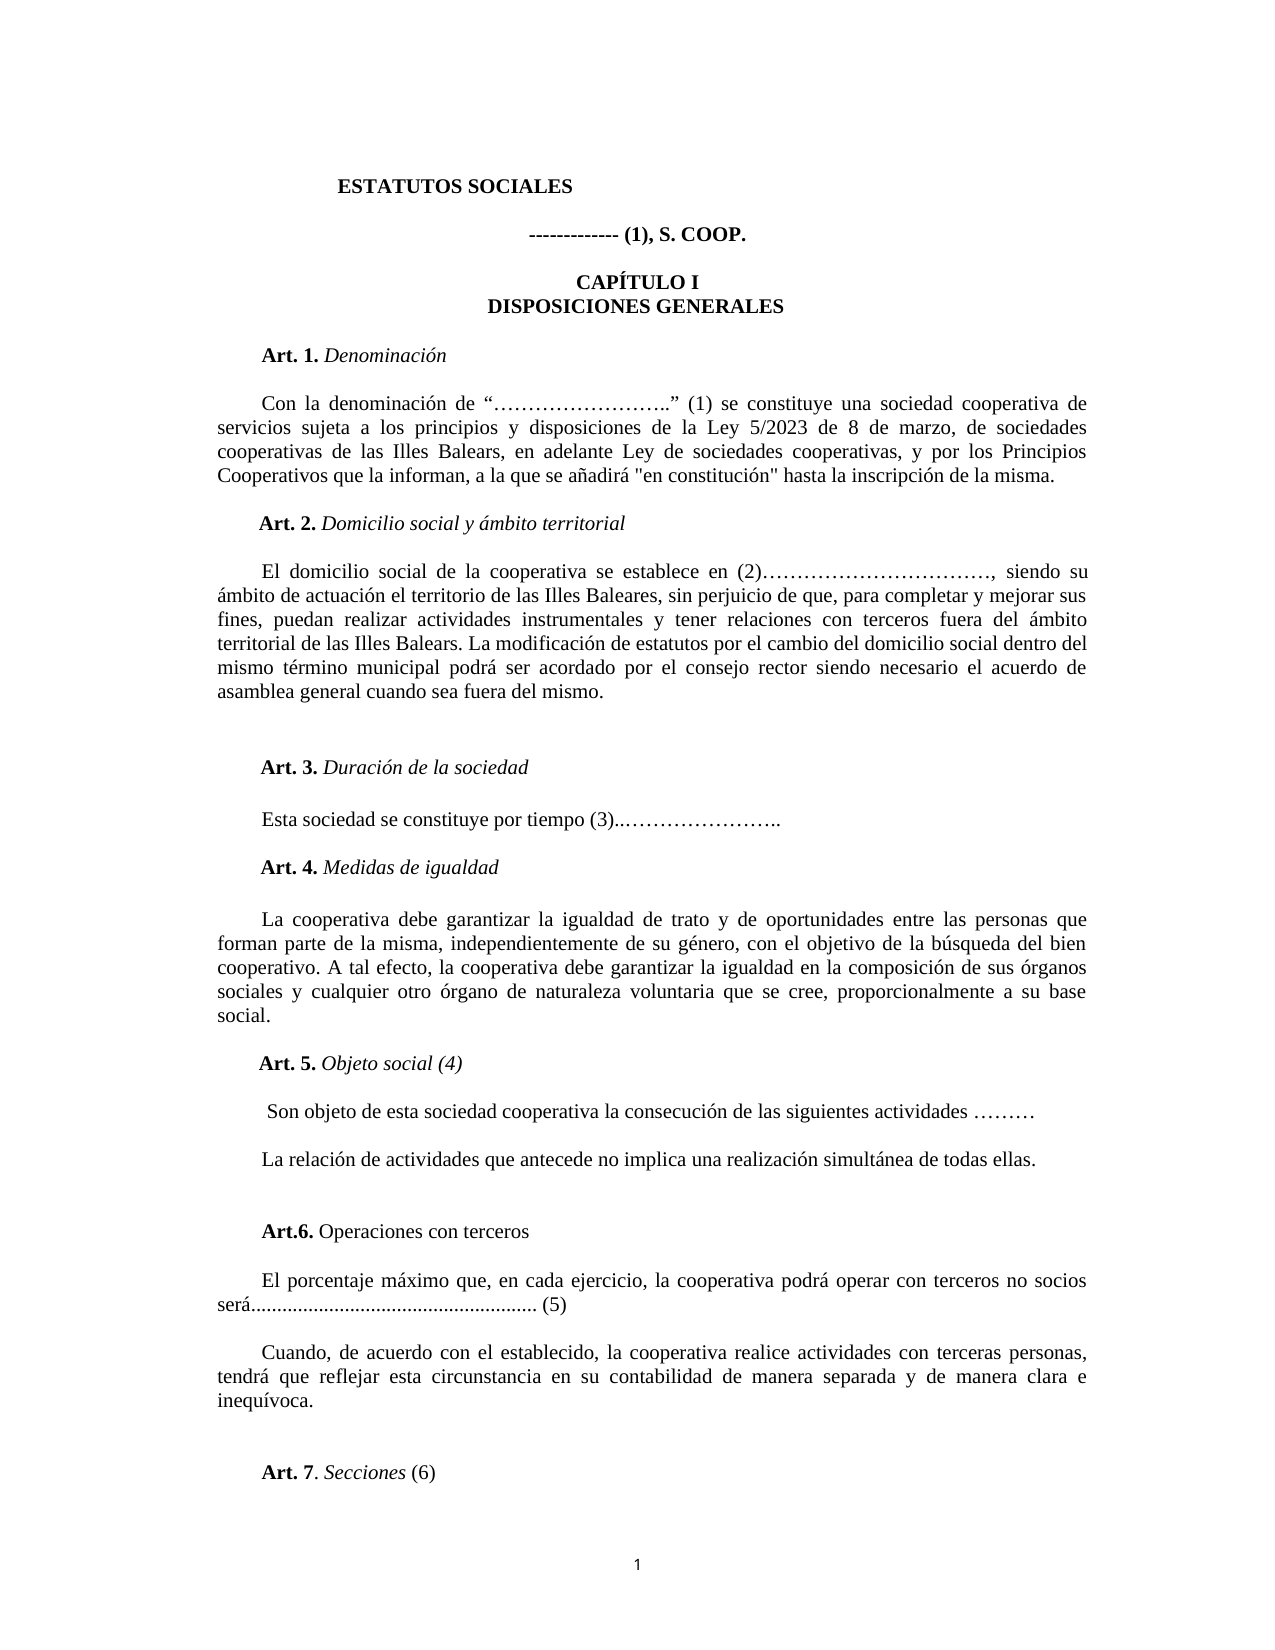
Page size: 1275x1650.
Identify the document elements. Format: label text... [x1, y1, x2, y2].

text Cuando, de acuerdo con el establecido, la cooperativa realice actividades con terceras personas, tendrá que reflejar esta circunstancia en su contabilidad de manera separada y de manera clara e inequívoca. [217, 1340, 1088, 1412]
text Esta sociedad se constituye por tiempo (3)￹..………………….. [217, 807, 1088, 831]
text Con la denominación de “……………………..” (1) se constituye una sociedad cooperativa de servicios sujeta a los principios y disposiciones de la Ley 5/2023 de 8 de marzo, de sociedades cooperativas de las Illes Balears, en adelante Ley de sociedades cooperativas, y por los Principios Cooperativos que la informan, a la que se añadirá "en constitución" hasta la inscripción de la misma. [217, 391, 1088, 487]
text La relación de actividades que antecede no implica una realización simultánea de todas ellas. [217, 1147, 1088, 1171]
text La cooperativa debe garantizar la igualdad de trato y de oportunidades entre las personas que forman parte de la misma, independientemente de su género, con el objetivo de la búsqueda del bien cooperativo. A tal efecto, la cooperativa debe garantizar la igualdad en la composición de sus órganos sociales y cualquier otro órgano de naturaleza voluntaria que se cree, proporcionalmente a su base social. [217, 907, 1088, 1027]
text Art. 3. Duración de la sociedad [187, 755, 1087, 779]
text ------------- (1), S. COOP. [187, 222, 1087, 246]
text ESTATUTOS SOCIALES [262, 174, 1087, 198]
text Art. 4. Medidas de igualdad [187, 855, 1087, 879]
text Art. 7. Secciones (6) [217, 1460, 1088, 1484]
text Art. 1. Denominación [217, 342, 1088, 367]
text Art. 5. Objeto social (4) [217, 1051, 1088, 1075]
text Son objeto de esta sociedad cooperativa la consecución de las siguientes actividades ……… [217, 1099, 1088, 1123]
text CAPÍTULO I [187, 270, 1087, 294]
text El domicilio social de la cooperativa se establece en (2)……………………………, siendo su ámbito de actuación el territorio de las Illes Baleares, sin perjuicio de que, para completar y mejorar sus fines, puedan realizar actividades instrumentales y tener relaciones con terceros fuera del ámbito territorial de las Illes Balears. La modificación de estatutos por el cambio del domicilio social dentro del mismo término municipal podrá ser acordado por el consejo rector siendo necesario el acuerdo de asamblea general cuando sea fuera del mismo. [217, 559, 1088, 703]
text DISPOSICIONES GENERALES [412, 294, 1087, 318]
text Art. 2. Domicilio social y ámbito territorial [217, 511, 1088, 535]
text El porcentaje máximo que, en cada ejercicio, la cooperativa podrá operar con terceros no socios será....................................................... (5) [217, 1267, 1088, 1316]
text Art.6. Operaciones con terceros [217, 1219, 1088, 1243]
